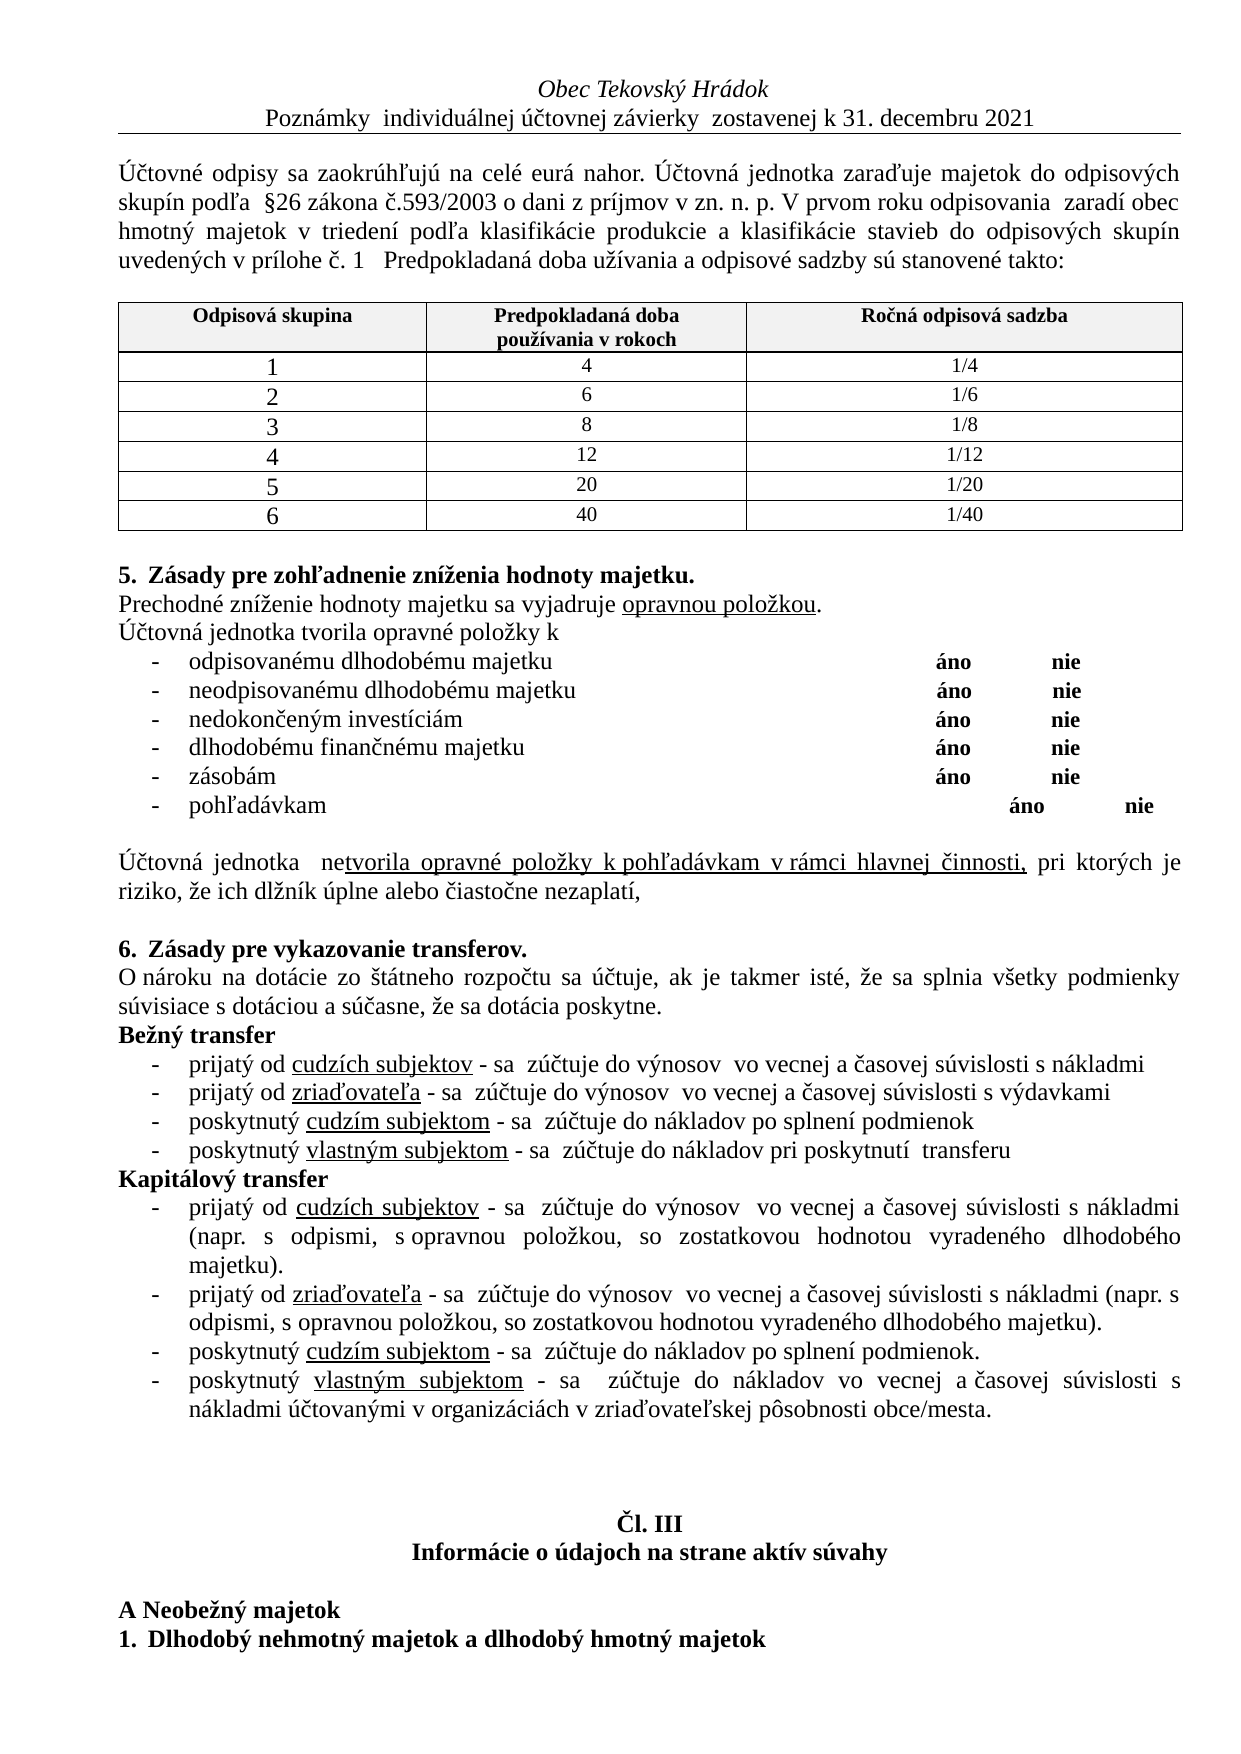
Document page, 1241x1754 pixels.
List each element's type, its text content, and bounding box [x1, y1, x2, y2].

list odpisovanému dlhodobému majetku áno nie [151, 646, 1181, 675]
table_cell 8 [427, 412, 746, 441]
list zásobám áno nie [151, 761, 1181, 790]
list poskytnutý vlastným subjektom - sa zúčtuje do nákladov vo vecnej a časovej súvislosti s nákladmi účtovanými v organizáciách v zriaďovateľskej pôsobnosti obce/mesta. [151, 1365, 1181, 1422]
list dlhodobému finančnému majetku áno nie [151, 732, 1181, 761]
list prijatý od cudzích subjektov - sa zúčtuje do výnosov vo vecnej a časovej súvislosti s nákladmi (napr. s odpismi, s opravnou položkou, so zostatkovou hodnotou vyradeného dlhodobého majetku). [151, 1192, 1181, 1279]
list nedokončeným investíciám áno nie [151, 704, 1181, 732]
table_cell 1/40 [747, 501, 1182, 530]
table_cell 1/12 [747, 442, 1182, 471]
table_cell 1/20 [747, 472, 1182, 500]
table_cell 6 [119, 501, 426, 530]
text Kapitálový transfer [118, 1164, 1181, 1192]
table_cell 1/6 [747, 382, 1182, 411]
list Dlhodobý nehmotný majetok a dlhodobý hmotný majetok [118, 1624, 1181, 1652]
table_cell 1/8 [747, 412, 1182, 441]
text Účtovné odpisy sa zaokrúhľujú na celé eurá nahor. Účtovná jednotka zaraďuje majetok do odpisových skupín podľa §26 zákona č.593/2003 o dani z príjmov v zn. n. p. V prvom roku odpisovania zaradí obec hmotný majetok v triedení podľa klasifikácie produkcie a klasifikácie stavieb do odpisových skupín uvedených v prílohe č. 1 Predpokladaná doba užívania a odpisové sadzby sú stanovené takto: [118, 158, 1181, 273]
table_cell 1 [119, 353, 426, 381]
list poskytnutý cudzím subjektom - sa zúčtuje do nákladov po splnení podmienok. [151, 1336, 1181, 1365]
table_cell 12 [427, 442, 746, 471]
table_cell 4 [119, 442, 426, 471]
table_header Ročná odpisová sadzba [747, 303, 1182, 351]
table_cell 20 [427, 472, 746, 500]
text Bežný transfer [118, 1020, 1181, 1049]
table_cell 4 [427, 353, 746, 381]
list Zásady pre vykazovanie transferov. [118, 934, 1181, 962]
text Účtovná jednotka netvorila opravné položky k pohľadávkam v rámci hlavnej činnosti, pri ktorých je riziko, že ich dlžník úplne alebo čiastočne nezaplatí, [118, 847, 1181, 905]
table_cell 6 [427, 382, 746, 411]
list prijatý od cudzích subjektov - sa zúčtuje do výnosov vo vecnej a časovej súvislosti s nákladmi [151, 1049, 1181, 1077]
table_cell 2 [119, 382, 426, 411]
text Čl. III [118, 1509, 1181, 1537]
list poskytnutý cudzím subjektom - sa zúčtuje do nákladov po splnení podmienok [151, 1106, 1181, 1135]
list prijatý od zriaďovateľa - sa zúčtuje do výnosov vo vecnej a časovej súvislosti s výdavkami [151, 1077, 1181, 1106]
table_header Predpokladaná doba používania v rokoch [427, 303, 746, 351]
list poskytnutý vlastným subjektom - sa zúčtuje do nákladov pri poskytnutí transferu [151, 1135, 1181, 1164]
list pohľadávkam áno nie [151, 790, 1181, 819]
table_cell 3 [119, 412, 426, 441]
list Zásady pre zohľadnenie zníženia hodnoty majetku. [118, 560, 1181, 589]
text Účtovná jednotka tvorila opravné položky k [118, 617, 1181, 646]
table_cell 1/4 [747, 353, 1182, 381]
text A Neobežný majetok [118, 1595, 1181, 1624]
table_cell 5 [119, 472, 426, 500]
text Prechodné zníženie hodnoty majetku sa vyjadruje opravnou položkou. [118, 589, 1181, 617]
text Informácie o údajoch na strane aktív súvahy [118, 1537, 1181, 1566]
list neodpisovanému dlhodobému majetku áno nie [151, 675, 1181, 704]
table_cell 40 [427, 501, 746, 530]
list prijatý od zriaďovateľa - sa zúčtuje do výnosov vo vecnej a časovej súvislosti s nákladmi (napr. s odpismi, s opravnou položkou, so zostatkovou hodnotou vyradeného dlhodobého majetku). [151, 1279, 1181, 1336]
table_header Odpisová skupina [119, 303, 426, 351]
text O nároku na dotácie zo štátneho rozpočtu sa účtuje, ak je takmer isté, že sa splnia všetky podmienky súvisiace s dotáciou a súčasne, že sa dotácia poskytne. [118, 962, 1181, 1020]
